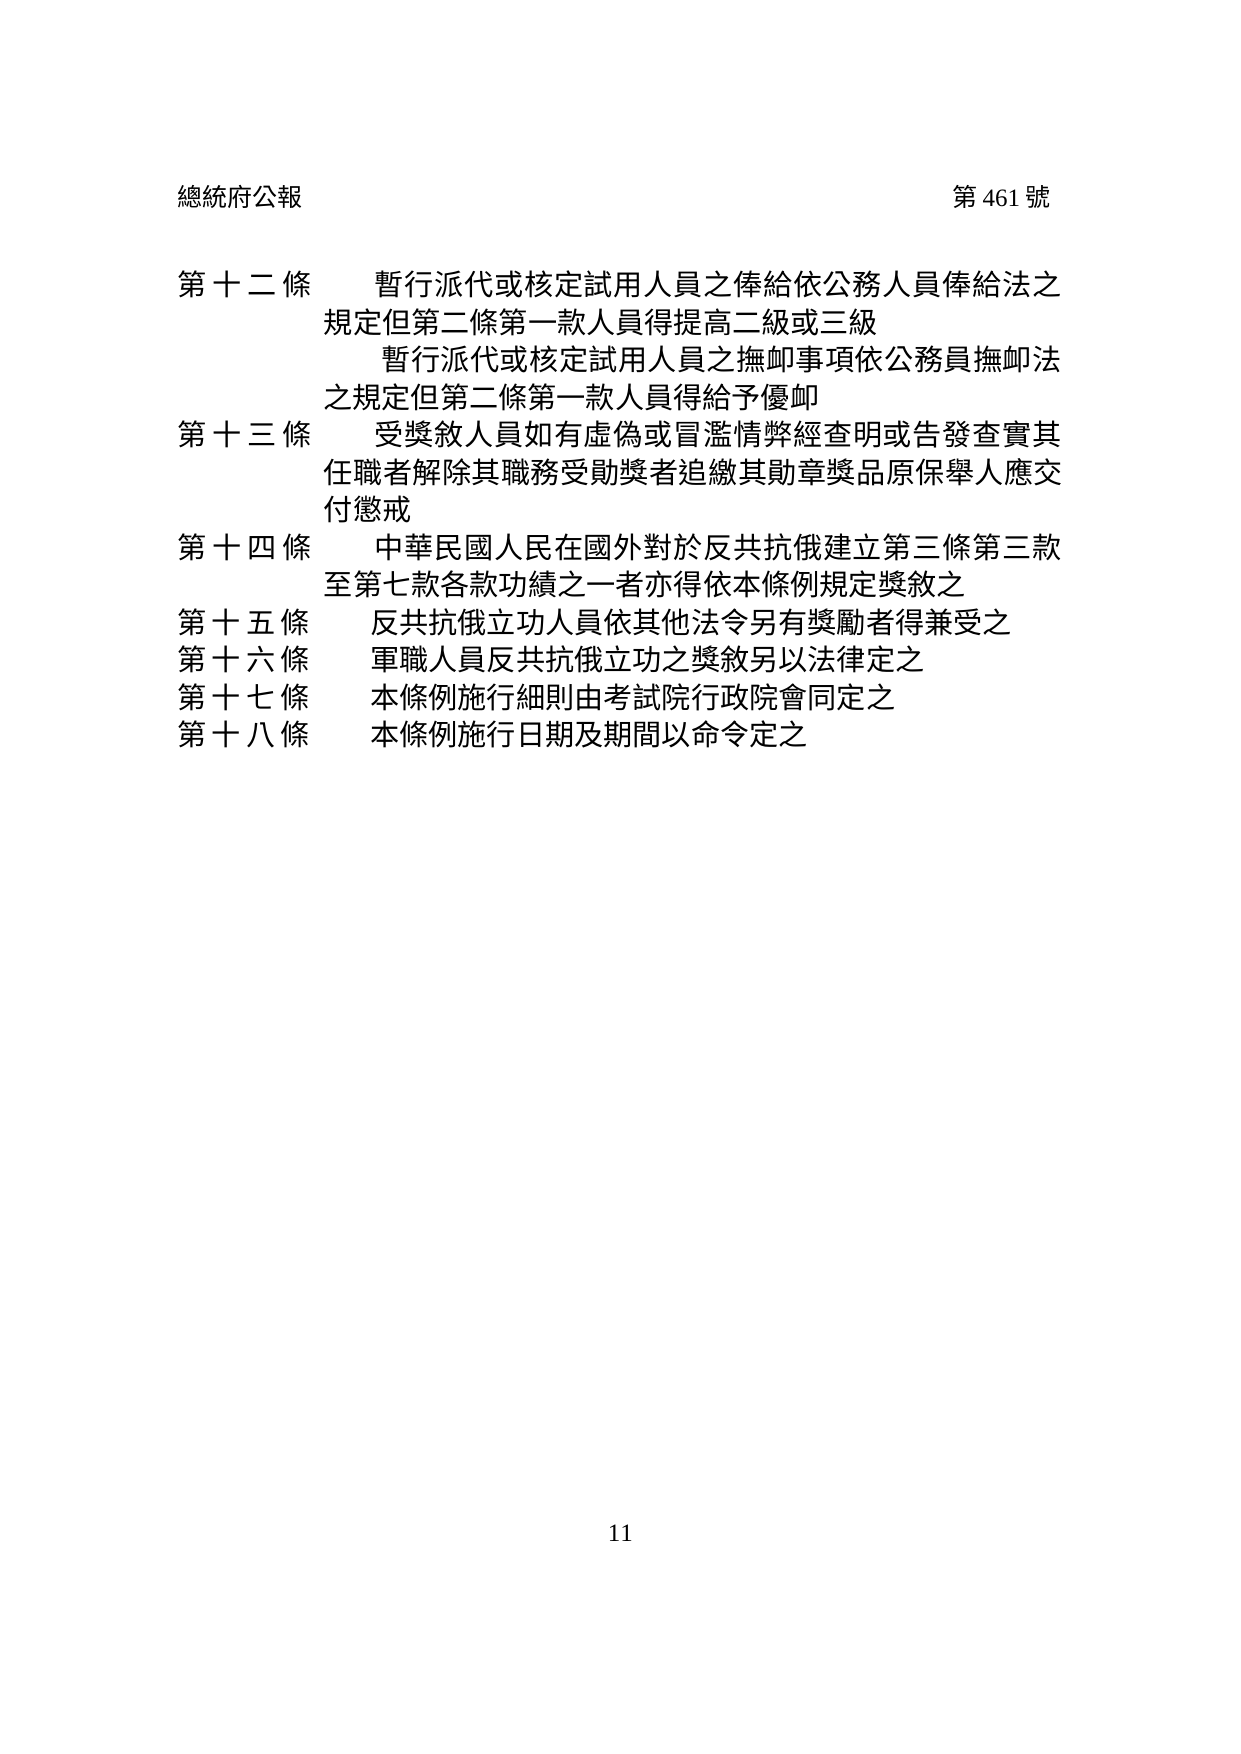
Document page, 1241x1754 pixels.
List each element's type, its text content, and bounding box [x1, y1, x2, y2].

text 第十八條 本條例施行日期及期間以命令定之 [177, 716, 1063, 753]
text 第十七條 本條例施行細則由考試院行政院會同定之 [177, 678, 1063, 716]
text 第十五條 反共抗俄立功人員依其他法令另有獎勵者得兼受之 [177, 603, 1063, 641]
text 第十四條 中華民國人民在國外對於反共抗俄建立第三條第三款至第七款各款功績之一者亦得依本條例規定獎敘之 [177, 528, 1063, 603]
text 暫行派代或核定試用人員之撫卹事項依公務員撫卹法之規定但第二條第一款人員得給予優卹 [323, 341, 1063, 416]
text 第十六條 軍職人員反共抗俄立功之獎敘另以法律定之 [177, 641, 1063, 678]
text 第十三條 受獎敘人員如有虛偽或冒濫情弊經查明或告發查實其任職者解除其職務受勛獎者追繳其勛章獎品原保舉人應交付懲戒 [177, 416, 1063, 528]
text 第十二條 暫行派代或核定試用人員之俸給依公務人員俸給法之規定但第二條第一款人員得提高二級或三級 [177, 266, 1063, 341]
